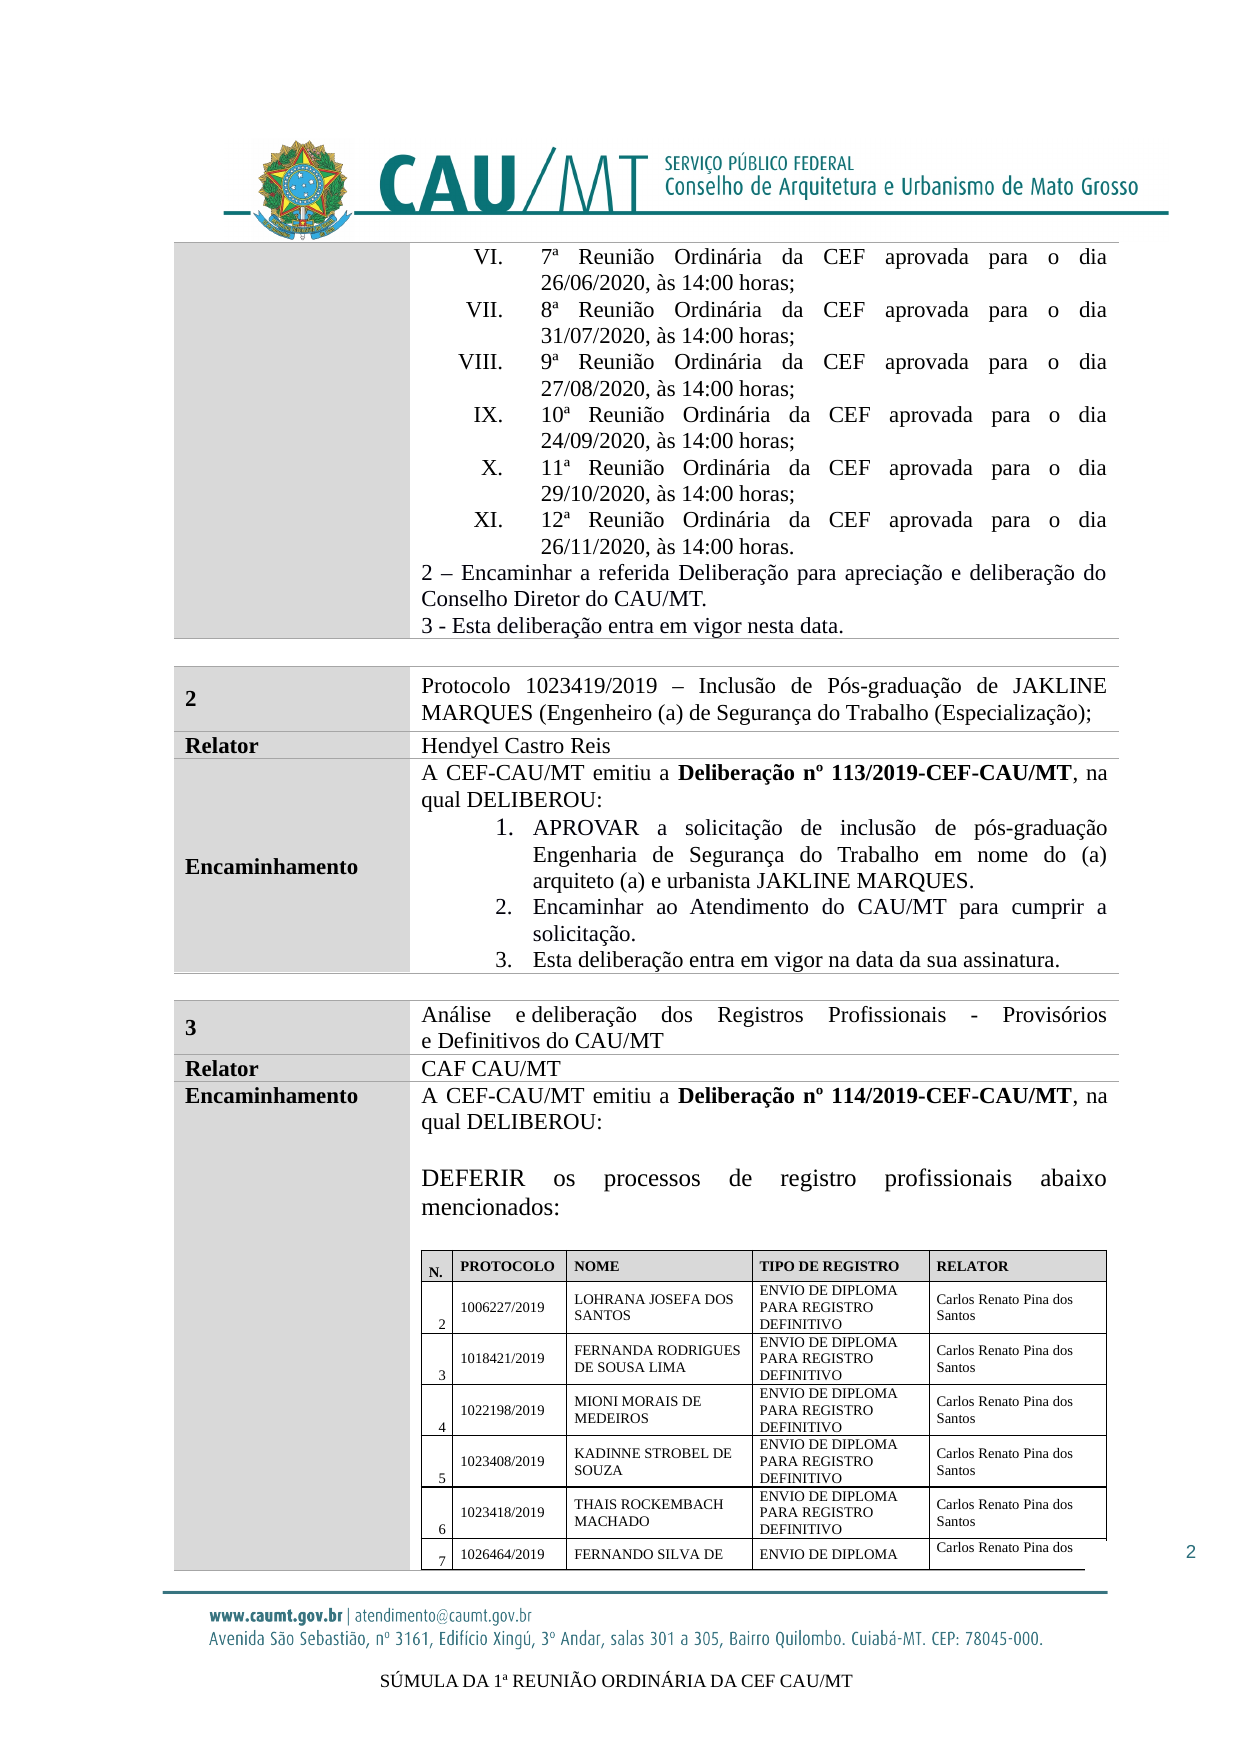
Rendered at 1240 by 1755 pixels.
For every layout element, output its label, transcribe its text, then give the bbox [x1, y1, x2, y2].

table_cell FERNANDA RODRIGUES DE SOUSA LIMA [567, 1334, 752, 1384]
table_cell THAIS ROCKEMBACH MACHADO [567, 1488, 752, 1538]
table_cell ENVIO DE DIPLOMA PARA REGISTRO DEFINITIVO [753, 1436, 929, 1486]
table_cell Carlos Renato Pina dos Santos [930, 1385, 1106, 1435]
table_cell MIONI MORAIS DE MEDEIROS [567, 1385, 752, 1435]
table_cell 3 [422, 1334, 452, 1384]
table_header Análise e deliberação dos Registros Profissionais - Provisórios e Definitivos do CAU/MT [410, 1001, 1119, 1054]
table_header N. [422, 1251, 452, 1281]
table_cell Carlos Renato Pina dos Santos [930, 1436, 1106, 1486]
table_cell [174, 243, 410, 638]
table_cell FERNANDO SILVA DE [567, 1539, 752, 1569]
table_cell 1006227/2019 [453, 1282, 566, 1332]
table_cell ENVIO DE DIPLOMA PARA REGISTRO DEFINITIVO [753, 1282, 929, 1332]
table_cell ENVIO DE DIPLOMA [753, 1539, 929, 1569]
table_header 2 [174, 667, 410, 731]
table_cell Carlos Renato Pina dos Santos [930, 1334, 1106, 1384]
table_cell Carlos Renato Pina dos Santos [930, 1488, 1106, 1538]
table_cell 1022198/2019 [453, 1385, 566, 1435]
table_cell Encaminhamento [174, 759, 410, 972]
table_header 3 [174, 1001, 410, 1054]
table_header NOME [567, 1251, 752, 1281]
table_cell Carlos Renato Pina dos [930, 1539, 1106, 1569]
table_cell LOHRANA JOSEFA DOS SANTOS [567, 1282, 752, 1332]
table_header TIPO DE REGISTRO [753, 1251, 929, 1281]
table_cell 6 [422, 1488, 452, 1538]
table_cell 1023418/2019 [453, 1488, 566, 1538]
table_cell A CEF-CAU/MT emitiu a Deliberação nº 112/2019-CEF-CAU/MT, na qual DELIBEROU: 1 – Aprovar o calendário de reunião da Comissão de Ensino e Formação exercício 2020, conforme segue: 2ª Reunião Ordinária da CEF aprovada para o dia 13/02/2020, às 14:00 horas; 3ª Reunião Ordinária da CEF aprovada para o dia 27/02/2020, às 14:00 horas; 4ª Reunião Ordinária da CEF aprovada para o dia 27/03/2020, às 14:00 horas; 5ª Reunião Ordinária da CEF aprovada para o dia 24/04/2020, às 14:00 horas; 6ª Reunião Ordinária da CEF aprovada para o dia 29/05/2020, às 14:00 horas; 7ª Reunião Ordinária da CEF aprovada para o dia 26/06/2020, às 14:00 horas; 8ª Reunião Ordinária da CEF aprovada para o dia 31/07/2020, às 14:00 horas; 9ª Reunião Ordinária da CEF aprovada para o dia 27/08/2020, às 14:00 horas; 10ª Reunião Ordinária da CEF aprovada para o dia 24/09/2020, às 14:00 horas; 11ª Reunião Ordinária da CEF aprovada para o dia 29/10/2020, às 14:00 horas; 12ª Reunião Ordinária da CEF aprovada para o dia 26/11/2020, às 14:00 horas. 2 – Encaminhar a referida Deliberação para apreciação e deliberação do Conselho Diretor do CAU/MT. 3 - Esta deliberação entra em vigor nesta data. [410, 243, 1119, 638]
table_header Protocolo 1023419/2019 – Inclusão de Pós-graduação de JAKLINE MARQUES (Engenheiro (a) de Segurança do Trabalho (Especialização); [410, 667, 1119, 731]
table_cell ENVIO DE DIPLOMA PARA REGISTRO DEFINITIVO [753, 1385, 929, 1435]
table_cell 1026464/2019 [453, 1539, 566, 1569]
table_header PROTOCOLO [453, 1251, 566, 1281]
table_cell Relator [174, 1055, 410, 1081]
table_header RELATOR [930, 1251, 1106, 1281]
table_cell A CEF-CAU/MT emitiu a Deliberação nº 114/2019-CEF-CAU/MT, na qual DELIBEROU: DEFERIR os processos de registro profissionais abaixo mencionados: [410, 1082, 1119, 1570]
table_cell ENVIO DE DIPLOMA PARA REGISTRO DEFINITIVO [753, 1488, 929, 1538]
table_cell 1023408/2019 [453, 1436, 566, 1486]
table_cell 7 [422, 1539, 452, 1569]
table_cell Carlos Renato Pina dos Santos [930, 1282, 1106, 1332]
table_cell A CEF-CAU/MT emitiu a Deliberação nº 113/2019-CEF-CAU/MT, na qual DELIBEROU: APROVAR a solicitação de inclusão de pós-graduação Engenharia de Segurança do Trabalho em nome do (a) arquiteto (a) e urbanista JAKLINE MARQUES. Encaminhar ao Atendimento do CAU/MT para cumprir a solicitação. Esta deliberação entra em vigor na data da sua assinatura. [410, 759, 1119, 972]
table_cell Hendyel Castro Reis [410, 732, 1119, 758]
table_cell ENVIO DE DIPLOMA PARA REGISTRO DEFINITIVO [753, 1334, 929, 1384]
table_cell 4 [422, 1385, 452, 1435]
table_cell Relator [174, 732, 410, 758]
table_cell CAF CAU/MT [410, 1055, 1119, 1081]
table_cell Encaminhamento [174, 1082, 410, 1570]
table_cell 2 [422, 1282, 452, 1332]
table_cell 1018421/2019 [453, 1334, 566, 1384]
table_cell KADINNE STROBEL DE SOUZA [567, 1436, 752, 1486]
table_cell 5 [422, 1436, 452, 1486]
